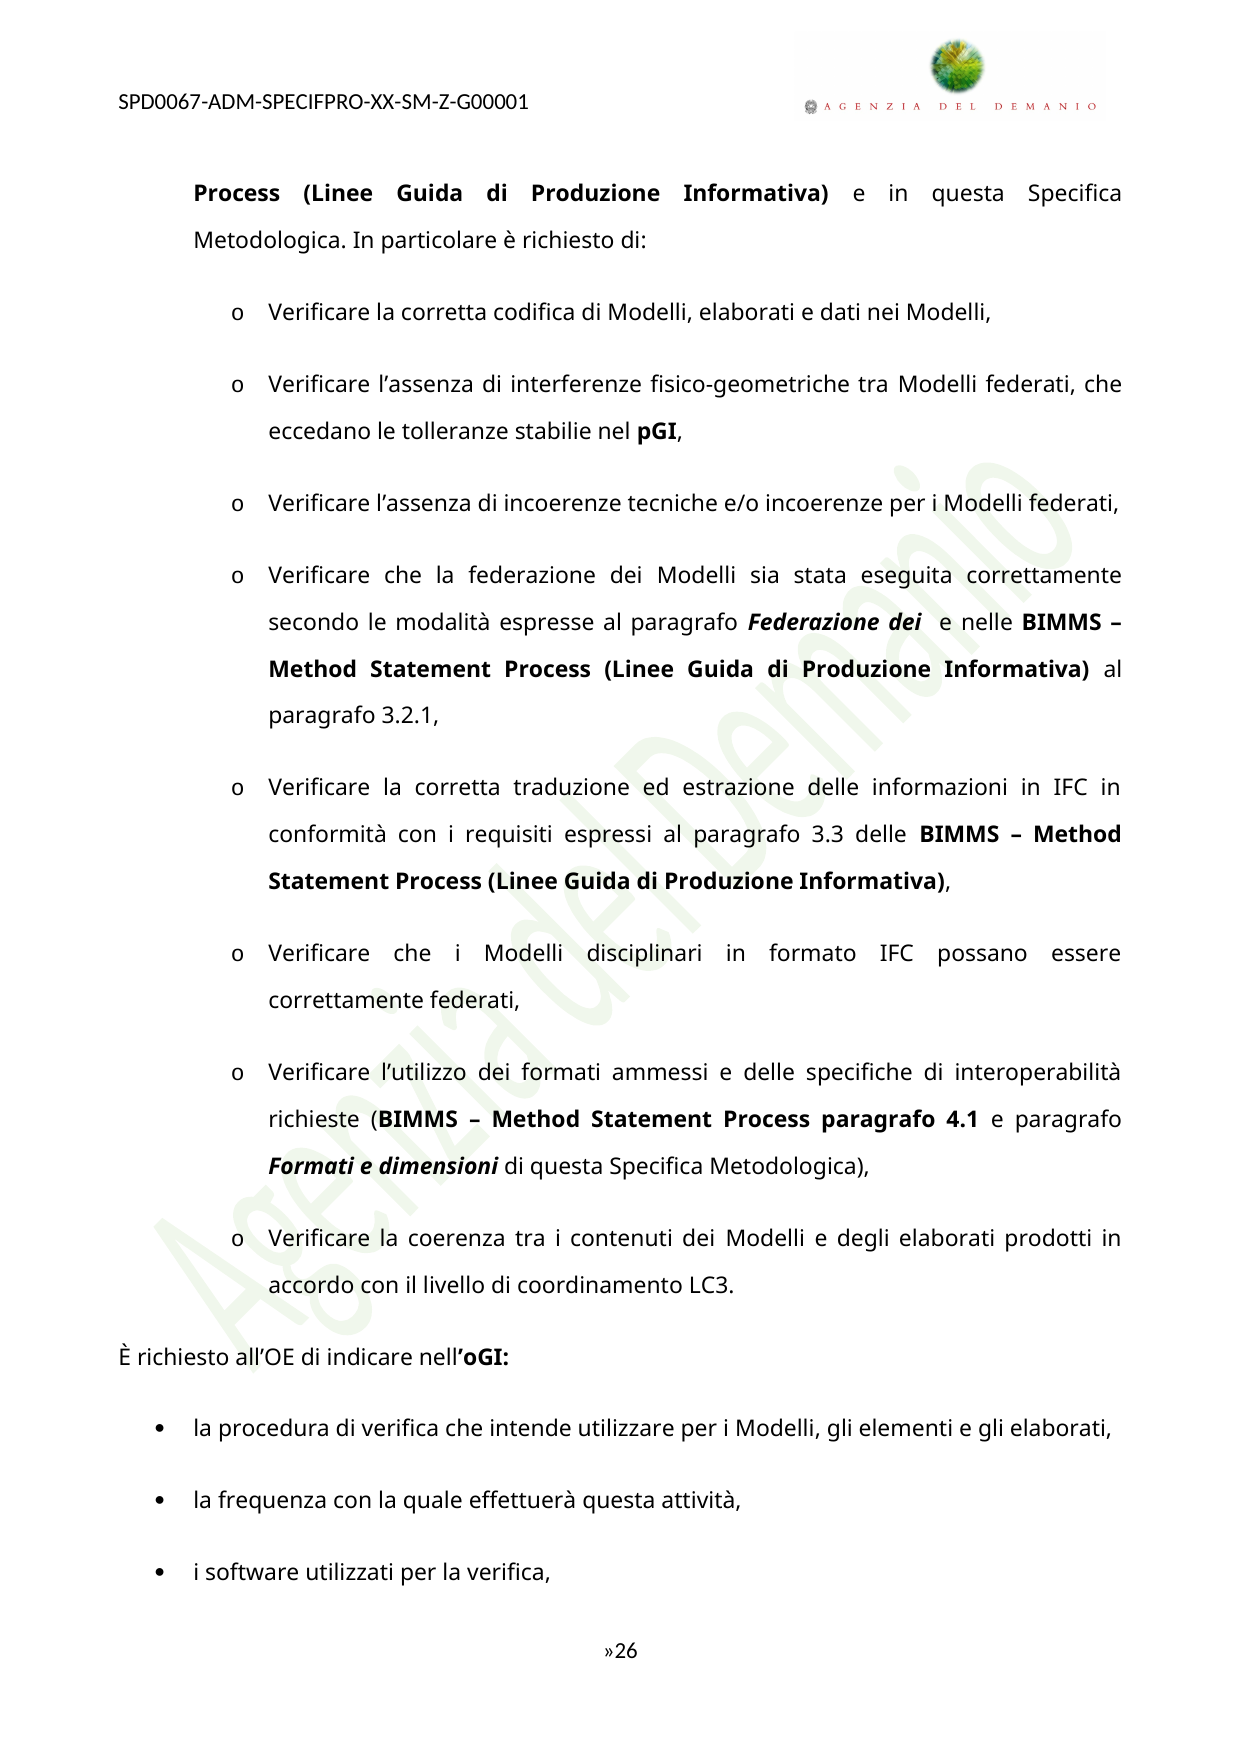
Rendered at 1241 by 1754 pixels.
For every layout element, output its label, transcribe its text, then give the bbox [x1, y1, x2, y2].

list Verificare che i Modelli disciplinari in formato IFC possano essere correttamente federati, [527, 937, 600, 1008]
list la procedura di verifica che intende utilizzare per i Modelli, gli elementi e gli elaborati, [156, 1412, 1122, 1444]
text È richiesto all’OE di indicare nell’oGI: [118, 1341, 251, 1372]
list la frequenza con la quale effettuerà questa attività, [156, 1484, 1122, 1516]
list Verificare la coerenza tra i contenuti dei Modelli e degli elaborati prodotti in accordo con il livello di coordinamento LC3. [231, 1240, 309, 1300]
list Verificare l’utilizzo dei formati ammessi e delle specifiche di interoperabilità richieste (BIMMS – Method Statement Process paragrafo 4.1 e paragrafo 6.3 di questa Specifica Metodologica), [348, 1113, 434, 1181]
list Verificare che la federazione dei Modelli sia stata eseguita correttamente secondo le modalità espresse al paragrafo 5.2.1 e nelle BIMMS – Method Statement Process (Linee Guida di Produzione Informativa) al paragrafo 3.2.1, [231, 559, 1122, 731]
list Verificare l’assenza di incoerenze tecniche e/o incoerenze per i Modelli federati, [231, 487, 978, 518]
list i software utilizzati per la verifica, [156, 1556, 1122, 1587]
list Verificare l’assenza di incoerenze tecniche e/o incoerenze per i Modelli federati, [981, 487, 1045, 518]
list Verificare la coerenza tra i contenuti dei Modelli e degli elaborati prodotti in accordo con il livello di coordinamento LC3. [291, 1222, 1122, 1300]
list Process (Linee Guida di Produzione Informativa) e in questa Specifica Metodologica. In particolare è richiesto di: [156, 177, 1122, 255]
list Verificare che i Modelli disciplinari in formato IFC possano essere correttamente federati, [231, 937, 569, 1015]
list Verificare l’assenza di incoerenze tecniche e/o incoerenze per i Modelli federati, [1036, 487, 1122, 518]
list Verificare che i Modelli disciplinari in formato IFC possano essere correttamente federati, [595, 937, 1122, 1015]
list Verificare l’utilizzo dei formati ammessi e delle specifiche di interoperabilità richieste (BIMMS – Method Statement Process paragrafo 4.1 e paragrafo 6.3 di questa Specifica Metodologica), [411, 1056, 1122, 1181]
list Verificare la corretta traduzione ed estrazione delle informazioni in IFC in conformità con i requisiti espressi al paragrafo 3.3 delle BIMMS – Method Statement Process (Linee Guida di Produzione Informativa), [231, 771, 1122, 896]
list Verificare l’utilizzo dei formati ammessi e delle specifiche di interoperabilità richieste (BIMMS – Method Statement Process paragrafo 4.1 e paragrafo 6.3 di questa Specifica Metodologica), [231, 1056, 452, 1181]
list Verificare l’assenza di interferenze fisico-geometriche tra Modelli federati, che eccedano le tolleranze stabilie nel pGI, [231, 368, 1122, 446]
text È richiesto all’OE di indicare nell’oGI: [247, 1341, 1122, 1372]
list Verificare la corretta codifica di Modelli, elaborati e dati nei Modelli, [231, 296, 1122, 327]
